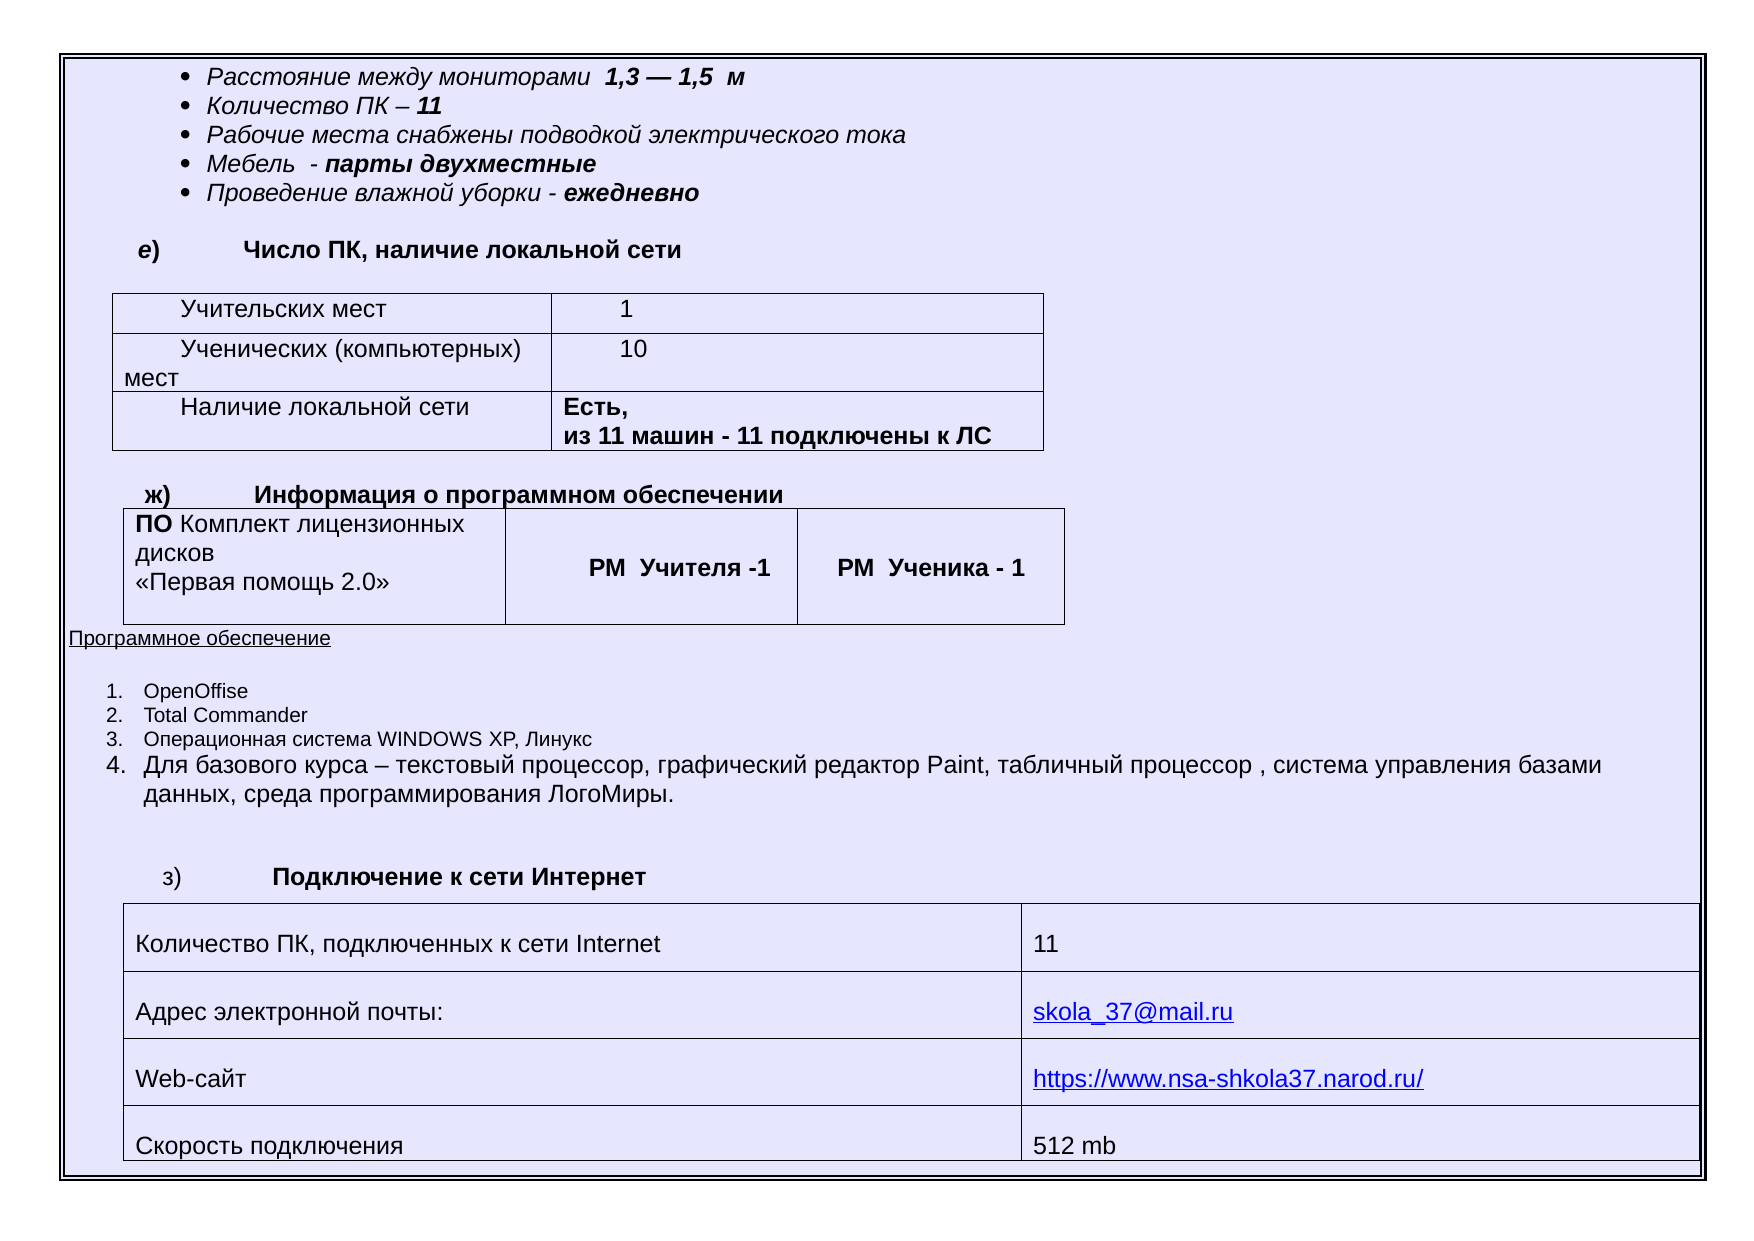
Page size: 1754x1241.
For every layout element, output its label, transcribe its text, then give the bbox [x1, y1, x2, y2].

table_cell Адрес электронной почты: [124, 972, 1021, 1038]
list Мебель - парты двухместные [181, 149, 1697, 178]
table_cell https://www.nsa-shkola37.narod.ru/ [1022, 1039, 1699, 1105]
table_header 1 [552, 294, 1043, 333]
table_header РМ Учителя -1 [506, 509, 797, 624]
table_header Учительских мест [113, 294, 551, 333]
text ж) Информация о программном обеспечении [68, 479, 1697, 508]
table_cell Наличие локальной сети [113, 392, 551, 450]
table_header ПО Комплект лицензионных дисков «Первая помощь 2.0» [124, 509, 505, 624]
table_cell Web-сайт [124, 1039, 1021, 1105]
table_header 11 [1022, 904, 1699, 971]
table_cell skola_37@mail.ru [1022, 972, 1699, 1038]
table_cell 512 mb [1022, 1106, 1699, 1160]
text Программное обеспечение [68, 625, 1697, 649]
list Операционная система WINDOWS XP, Линукс [106, 726, 1697, 750]
table_cell Ученических (компьютерных) мест [113, 334, 551, 391]
table_header РМ Ученика - 1 [798, 509, 1064, 624]
table_cell Скорость подключения [124, 1106, 1021, 1160]
list Для базового курса – текстовый процессор, графический редактор Paint, табличный процессор , система управления базами данных, среда программирования ЛогоМиры. [106, 750, 1697, 808]
list Рабочие места снабжены подводкой электрического тока [181, 120, 1697, 149]
list OpenOffise [106, 678, 1697, 702]
table_header Количество ПК, подключенных к сети Internet [124, 904, 1021, 971]
text е) Число ПК, наличие локальной сети [68, 235, 1697, 264]
title з) Подключение к сети Интернет [162, 862, 1697, 891]
list Total Commander [106, 702, 1697, 726]
list Количество ПК – 11 [181, 91, 1697, 120]
table_cell 10 [552, 334, 1043, 391]
list Проведение влажной уборки - ежедневно [181, 178, 1697, 207]
table_cell Есть, из 11 машин - 11 подключены к ЛС [552, 392, 1043, 450]
list Расстояние между мониторами 1,3 — 1,5 м [181, 62, 1697, 91]
